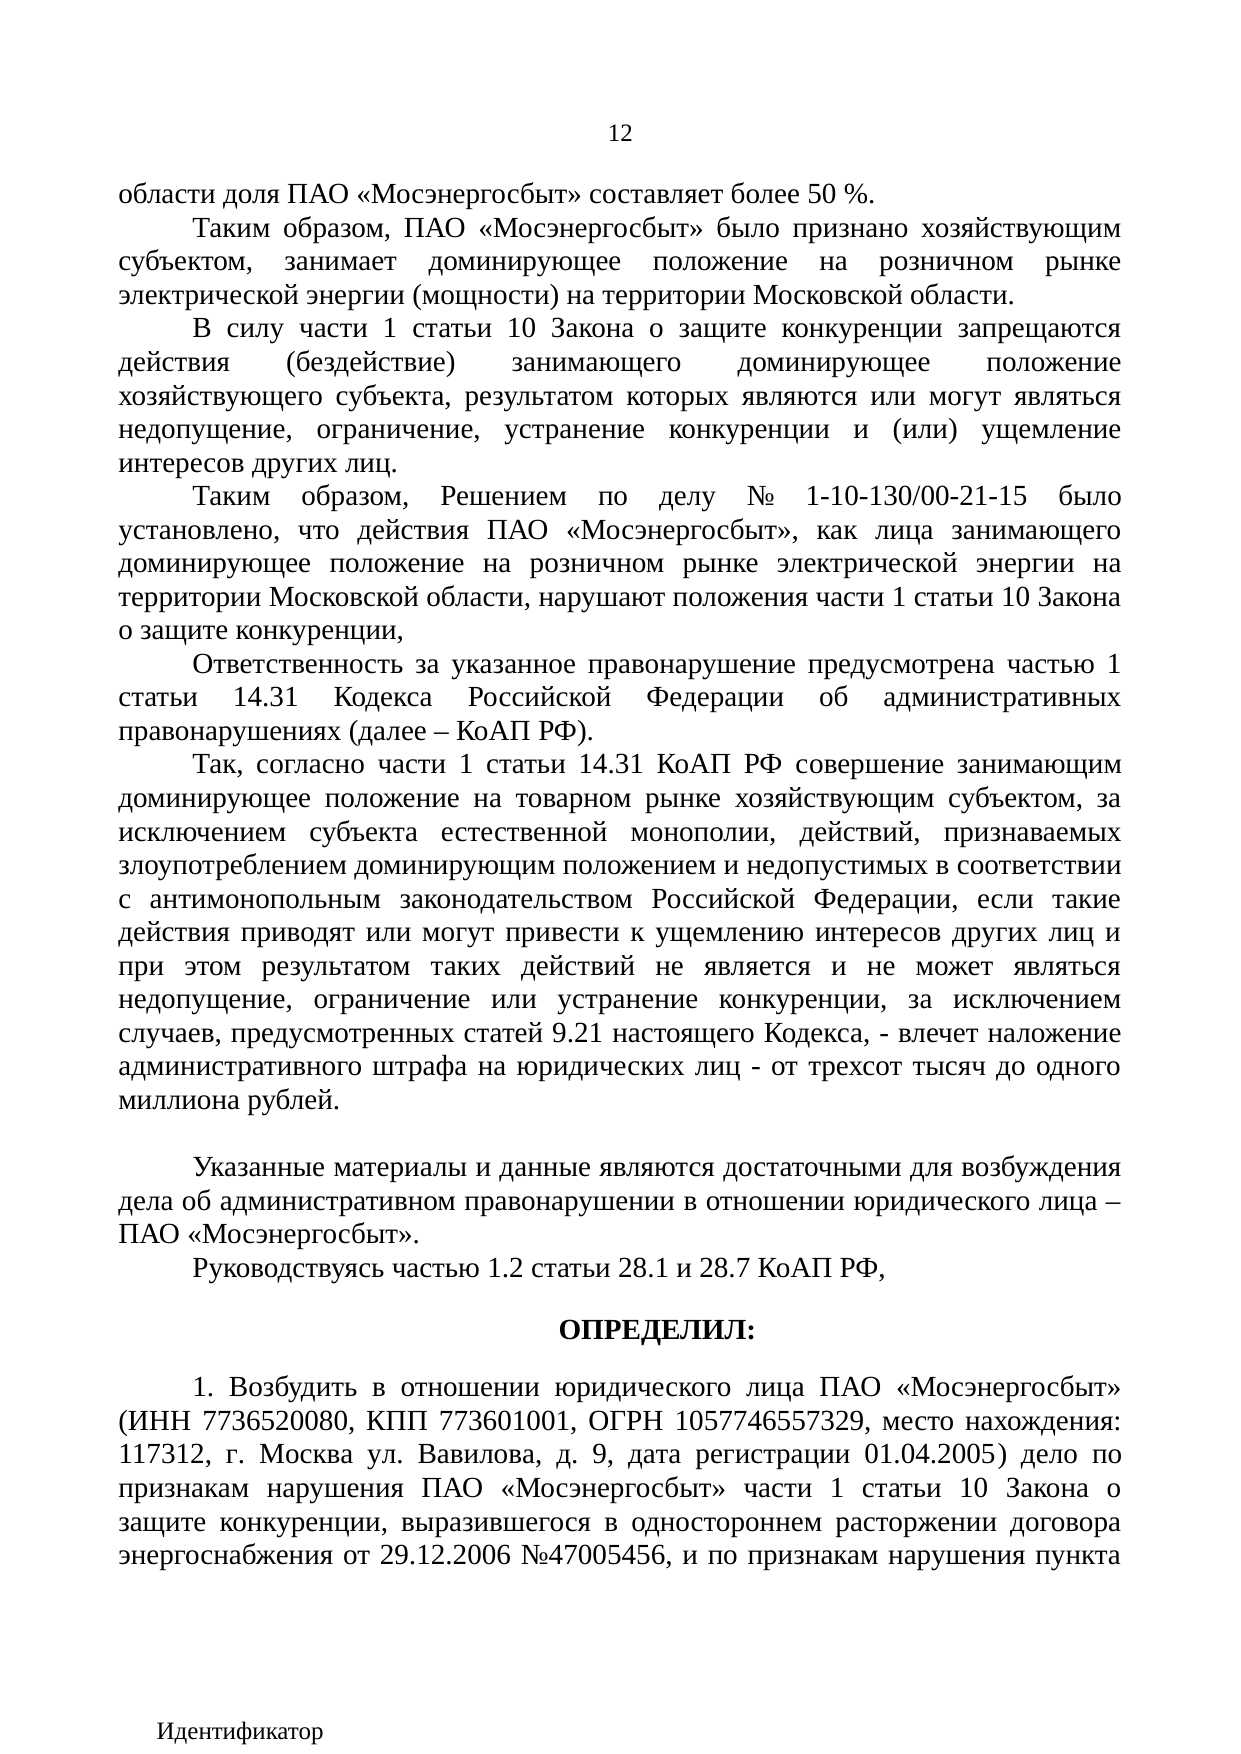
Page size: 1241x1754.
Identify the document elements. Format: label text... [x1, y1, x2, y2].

text 1. Возбудить в отношении юридического лица ПАО «Мосэнергосбыт» (ИНН 7736520080, КПП 773601001, ОГРН 1057746557329, место нахождения: 117312, г. Москва ул. Вавилова, д. 9, дата регистрации 01.04.2005) дело по признакам нарушения ПАО «Мосэнергосбыт» части 1 статьи 10 Закона о защите конкуренции, выразившегося в одностороннем расторжении договора энергоснабжения от 29.12.2006 №47005456, и по признакам нарушения пункта [118, 1369, 1122, 1571]
text ОПРЕДЕЛИЛ: [118, 1312, 1122, 1346]
text Указанные материалы и данные являются достаточными для возбуждения дела об административном правонарушении в отношении юридического лица – ПАО «Мосэнергосбыт». [118, 1149, 1122, 1250]
text области доля ПАО «Мосэнергосбыт» составляет более 50 %. [118, 176, 1122, 210]
text В силу части 1 статьи 10 Закона о защите конкуренции запрещаются действия (бездействие) занимающего доминирующее положение хозяйствующего субъекта, результатом которых являются или могут являться недопущение, ограничение, устранение конкуренции и (или) ущемление интересов других лиц. [118, 311, 1122, 478]
text Таким образом, ПАО «Мосэнергосбыт» было признано хозяйствующим субъектом, занимает доминирующее положение на розничном рынке электрической энергии (мощности) на территории Московской области. [118, 210, 1122, 311]
text Ответственность за указанное правонарушение предусмотрена частью 1 статьи 14.31 Кодекса Российской Федерации об административных правонарушениях (далее – КоАП РФ). [118, 646, 1122, 747]
text Руководствуясь частью 1.2 статьи 28.1 и 28.7 КоАП РФ, [118, 1250, 1122, 1283]
text Так, согласно части 1 статьи 14.31 КоАП РФ совершение занимающим доминирующее положение на товарном рынке хозяйствующим субъектом, за исключением субъекта естественной монополии, действий, признаваемых злоупотреблением доминирующим положением и недопустимых в соответствии с антимонопольным законодательством Российской Федерации, если такие действия приводят или могут привести к ущемлению интересов других лиц и при этом результатом таких действий не является и не может являться недопущение, ограничение или устранение конкуренции, за исключением случаев, предусмотренных статей 9.21 настоящего Кодекса, - влечет наложение административного штрафа на юридических лиц - от трехсот тысяч до одного миллиона рублей. [118, 747, 1122, 1116]
text Таким образом, Решением по делу № 1-10-130/00-21-15 было установлено, что действия ПАО «Мосэнергосбыт», как лица занимающего доминирующее положение на розничном рынке электрической энергии на территории Московской области, нарушают положения части 1 статьи 10 Закона о защите конкуренции, [118, 478, 1122, 646]
